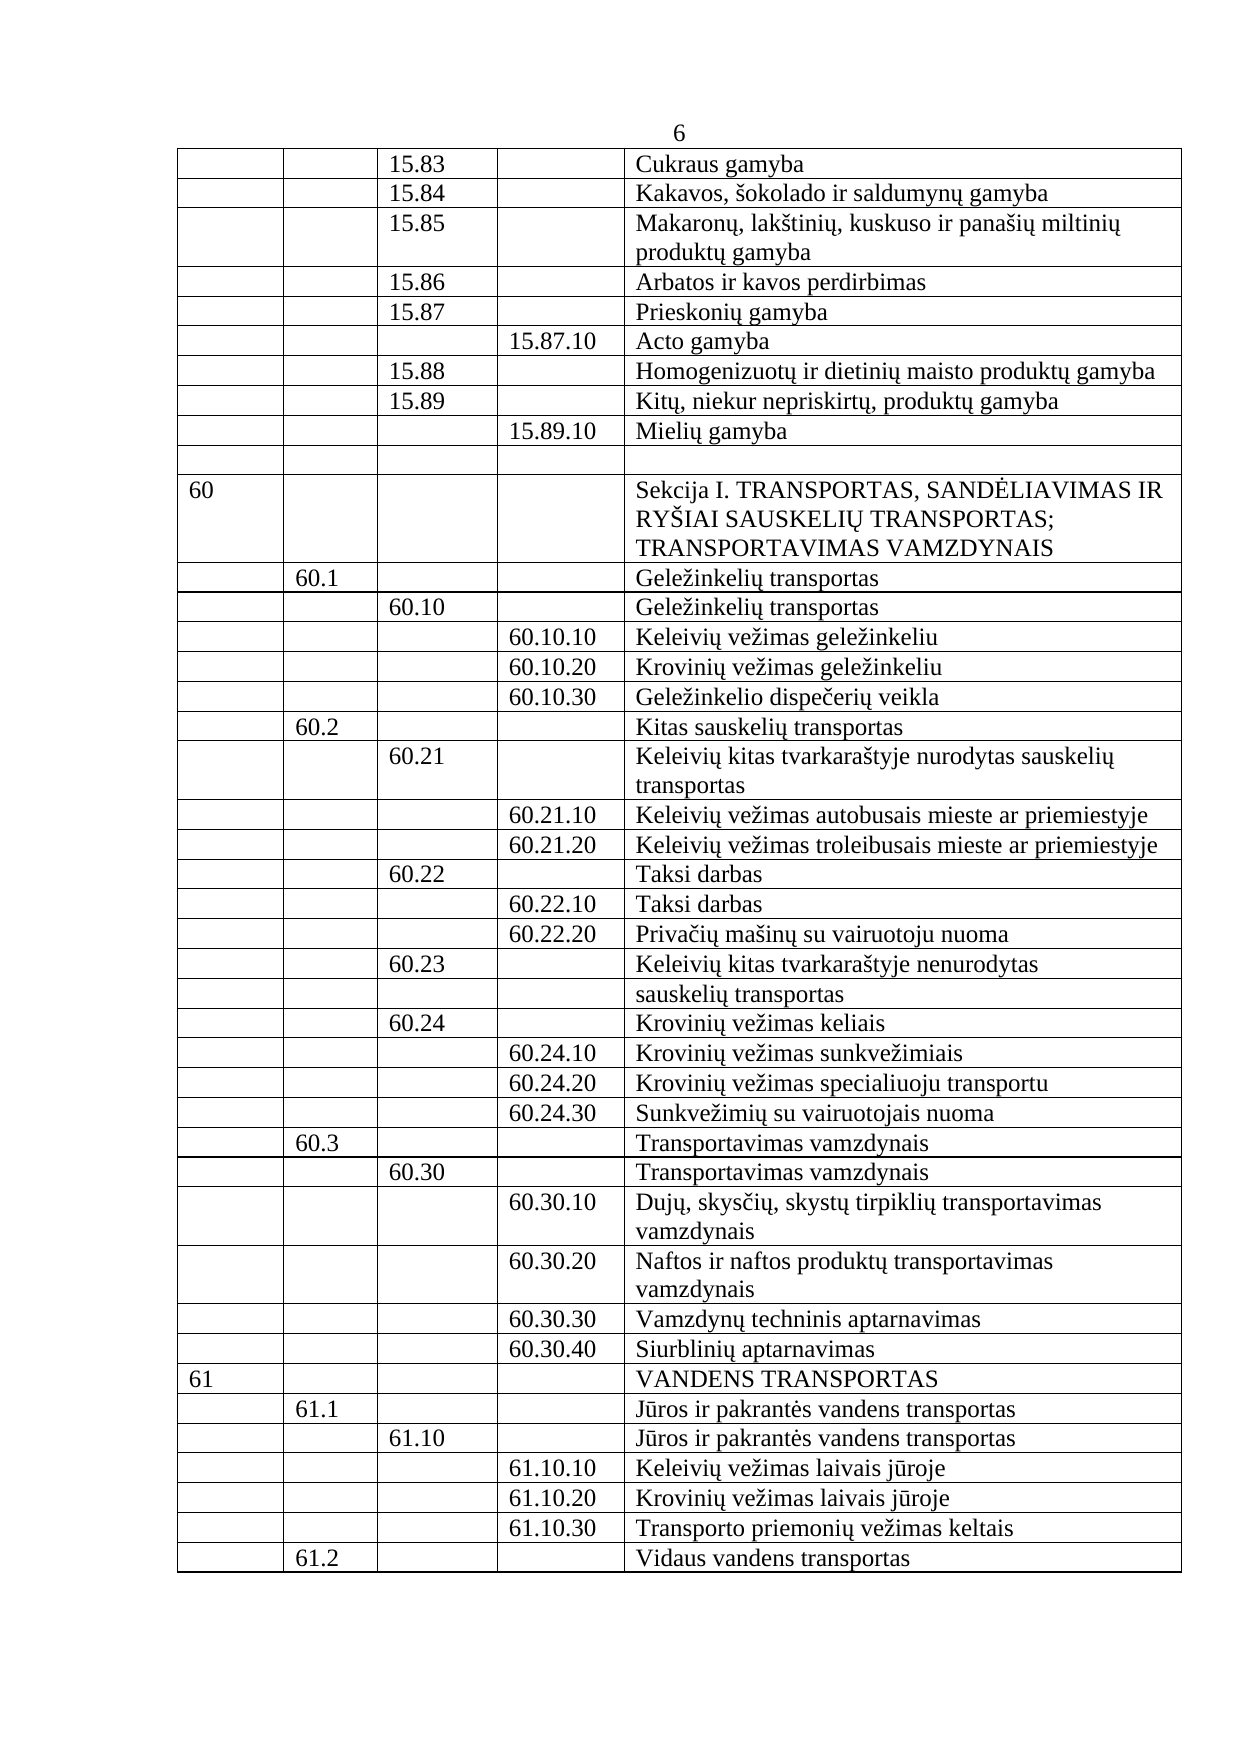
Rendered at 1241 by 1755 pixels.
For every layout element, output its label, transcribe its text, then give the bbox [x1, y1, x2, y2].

table_cell [498, 1424, 624, 1452]
table_cell [178, 1513, 283, 1542]
table_cell 60.24.10 [498, 1038, 624, 1067]
table_cell [498, 979, 624, 1007]
table_cell Krovinių vežimas geležinkeliu [625, 652, 1181, 681]
table_cell 60.10.10 [498, 622, 624, 651]
table_cell [498, 446, 624, 474]
table_cell [178, 563, 283, 591]
table_cell [498, 1394, 624, 1422]
table_cell [284, 919, 377, 948]
table_cell [284, 652, 377, 681]
table_cell [284, 593, 377, 621]
table_cell [178, 1304, 283, 1333]
table_cell 61.10 [378, 1424, 497, 1452]
table_cell Siurblinių aptarnavimas [625, 1334, 1181, 1363]
table_cell 61.10.30 [498, 1513, 624, 1542]
table_cell Homogenizuotų ir dietinių maisto produktų gamyba [625, 356, 1181, 385]
table_cell [178, 889, 283, 918]
table_cell 15.87.10 [498, 326, 624, 355]
table_cell [178, 622, 283, 651]
table_cell 15.86 [378, 267, 497, 296]
table_cell Acto gamyba [625, 326, 1181, 355]
table_cell [178, 326, 283, 355]
table_cell [378, 919, 497, 948]
table_cell 60.21.10 [498, 800, 624, 829]
table_cell [378, 800, 497, 829]
table_cell [378, 1513, 497, 1542]
table_cell Vidaus vandens transportas [625, 1543, 1181, 1571]
table_cell [284, 1098, 377, 1127]
table_cell [284, 889, 377, 918]
table_cell Makaronų, lakštinių, kuskuso ir panašių miltinių produktų gamyba [625, 208, 1181, 266]
table_cell [378, 475, 497, 562]
table_cell Geležinkelio dispečerių veikla [625, 682, 1181, 711]
table_cell [284, 1009, 377, 1037]
table_cell 15.83 [378, 149, 497, 177]
table_cell 61 [178, 1364, 283, 1393]
table_cell [498, 1364, 624, 1393]
table_cell Krovinių vežimas keliais [625, 1009, 1181, 1037]
table_cell Cukraus gamyba [625, 149, 1181, 177]
table_cell [178, 356, 283, 385]
table_cell [284, 416, 377, 444]
table_cell [378, 1187, 497, 1245]
table_cell [378, 1068, 497, 1097]
table_cell Krovinių vežimas sunkvežimiais [625, 1038, 1181, 1067]
table_cell Jūros ir pakrantės vandens transportas [625, 1424, 1181, 1452]
table_cell [284, 830, 377, 858]
table_cell [178, 712, 283, 740]
table_cell [378, 622, 497, 651]
table_cell 60.24.30 [498, 1098, 624, 1127]
table_cell [498, 1543, 624, 1571]
table_cell 60.24.20 [498, 1068, 624, 1097]
table_cell Keleivių kitas tvarkaraštyje nenurodytas [625, 949, 1181, 978]
table_cell [284, 622, 377, 651]
table_cell Privačių mašinų su vairuotoju nuoma [625, 919, 1181, 948]
table_cell 15.89.10 [498, 416, 624, 444]
table_cell [284, 149, 377, 177]
table_cell 60.21.20 [498, 830, 624, 858]
table_cell Naftos ir naftos produktų transportavimas vamzdynais [625, 1246, 1181, 1303]
table_cell [284, 356, 377, 385]
table_cell Mielių gamyba [625, 416, 1181, 444]
table_cell Taksi darbas [625, 860, 1181, 888]
table_cell [178, 1009, 283, 1037]
table_cell [284, 860, 377, 888]
table_cell Taksi darbas [625, 889, 1181, 918]
table_cell [378, 682, 497, 711]
table_cell [378, 1098, 497, 1127]
table_cell [378, 1128, 497, 1156]
table_cell [378, 416, 497, 444]
table_cell [284, 1483, 377, 1512]
table_cell [178, 149, 283, 177]
table_cell [178, 1038, 283, 1067]
table_cell [284, 979, 377, 1007]
table_cell 15.87 [378, 297, 497, 325]
table_cell [284, 682, 377, 711]
table_cell [284, 1513, 377, 1542]
table_cell [178, 208, 283, 266]
table_cell [498, 297, 624, 325]
table_cell [498, 208, 624, 266]
table_cell 60.30 [378, 1158, 497, 1186]
table_cell 60.22 [378, 860, 497, 888]
table_cell 15.84 [378, 179, 497, 207]
table_cell [178, 741, 283, 799]
table_cell [284, 326, 377, 355]
table_cell [378, 1334, 497, 1363]
table_cell [378, 326, 497, 355]
table_cell [178, 386, 283, 415]
table_cell [178, 800, 283, 829]
table_cell [498, 356, 624, 385]
table_cell [284, 1158, 377, 1186]
table_cell 15.88 [378, 356, 497, 385]
table_cell [378, 712, 497, 740]
table_cell Sekcija I. TRANSPORTAS, SANDĖLIAVIMAS IR RYŠIAI SAUSKELIŲ TRANSPORTAS; TRANSPORTAVIMAS VAMZDYNAIS [625, 475, 1181, 562]
table_cell [284, 208, 377, 266]
table_cell [378, 1038, 497, 1067]
table_cell [284, 267, 377, 296]
table_cell Kakavos, šokolado ir saldumynų gamyba [625, 179, 1181, 207]
table_cell [178, 1246, 283, 1303]
table_cell [378, 563, 497, 591]
table_cell [498, 593, 624, 621]
table_cell 60 [178, 475, 283, 562]
table_cell [178, 1543, 283, 1571]
table_cell [178, 593, 283, 621]
table_cell [178, 1098, 283, 1127]
table_cell [378, 1304, 497, 1333]
table_cell [178, 830, 283, 858]
table_cell [284, 1038, 377, 1067]
table_cell 15.89 [378, 386, 497, 415]
table_cell Keleivių vežimas troleibusais mieste ar priemiestyje [625, 830, 1181, 858]
table_cell 60.22.20 [498, 919, 624, 948]
table_cell Geležinkelių transportas [625, 593, 1181, 621]
table_cell [284, 179, 377, 207]
table_cell Jūros ir pakrantės vandens transportas [625, 1394, 1181, 1422]
table_cell [378, 1453, 497, 1482]
table_cell 60.22.10 [498, 889, 624, 918]
table_cell [498, 741, 624, 799]
table_cell [178, 1068, 283, 1097]
table_cell 61.10.10 [498, 1453, 624, 1482]
table_cell 61.1 [284, 1394, 377, 1422]
table_cell [498, 149, 624, 177]
table_cell [178, 1334, 283, 1363]
table_cell 60.1 [284, 563, 377, 591]
table_cell [498, 712, 624, 740]
table_cell Dujų, skysčių, skystų tirpiklių transportavimas vamzdynais [625, 1187, 1181, 1245]
table_cell [284, 446, 377, 474]
table_cell [625, 446, 1181, 474]
table_cell [378, 1364, 497, 1393]
table_cell Transportavimas vamzdynais [625, 1128, 1181, 1156]
table_cell VANDENS TRANSPORTAS [625, 1364, 1181, 1393]
table_cell [178, 297, 283, 325]
table_cell [284, 800, 377, 829]
table_cell 61.10.20 [498, 1483, 624, 1512]
table_cell 60.21 [378, 741, 497, 799]
table_cell Krovinių vežimas laivais jūroje [625, 1483, 1181, 1512]
table_cell 60.23 [378, 949, 497, 978]
table_cell 60.10.30 [498, 682, 624, 711]
table_cell [178, 179, 283, 207]
table_cell [378, 1483, 497, 1512]
table_cell [178, 919, 283, 948]
table_cell [178, 949, 283, 978]
table_cell 60.2 [284, 712, 377, 740]
table_cell [178, 860, 283, 888]
table_cell [284, 1364, 377, 1393]
table_cell [378, 979, 497, 1007]
table_cell [178, 267, 283, 296]
table_cell [284, 1334, 377, 1363]
table_cell [498, 179, 624, 207]
table_cell [284, 297, 377, 325]
table_cell 60.10 [378, 593, 497, 621]
table_cell 60.10.20 [498, 652, 624, 681]
table_cell [178, 652, 283, 681]
table_cell [284, 741, 377, 799]
table_cell [498, 475, 624, 562]
table_cell [378, 889, 497, 918]
table_cell Keleivių vežimas geležinkeliu [625, 622, 1181, 651]
table_cell Kitų, niekur nepriskirtų, produktų gamyba [625, 386, 1181, 415]
table_cell [498, 267, 624, 296]
table_cell [178, 446, 283, 474]
table_cell [284, 475, 377, 562]
table_cell [178, 1187, 283, 1245]
table_cell Keleivių vežimas autobusais mieste ar priemiestyje [625, 800, 1181, 829]
table_cell Kitas sauskelių transportas [625, 712, 1181, 740]
table_cell Transportavimas vamzdynais [625, 1158, 1181, 1186]
table_cell 60.3 [284, 1128, 377, 1156]
table_cell [498, 860, 624, 888]
table_cell [378, 652, 497, 681]
table_cell Keleivių vežimas laivais jūroje [625, 1453, 1181, 1482]
table_cell Keleivių kitas tvarkaraštyje nurodytas sauskelių transportas [625, 741, 1181, 799]
table_cell 60.30.30 [498, 1304, 624, 1333]
table_cell 15.85 [378, 208, 497, 266]
table_cell [178, 682, 283, 711]
table_cell Krovinių vežimas specialiuoju transportu [625, 1068, 1181, 1097]
table_cell [378, 1543, 497, 1571]
table_cell 60.24 [378, 1009, 497, 1037]
table_cell [178, 1158, 283, 1186]
table_cell 60.30.10 [498, 1187, 624, 1245]
table_cell Vamzdynų techninis aptarnavimas [625, 1304, 1181, 1333]
table_cell 61.2 [284, 1543, 377, 1571]
table_cell [284, 1246, 377, 1303]
table_cell [284, 949, 377, 978]
table_cell [178, 1483, 283, 1512]
table_cell [378, 830, 497, 858]
table_cell [178, 416, 283, 444]
table_cell 60.30.20 [498, 1246, 624, 1303]
table_cell [178, 1128, 283, 1156]
table_cell Sunkvežimių su vairuotojais nuoma [625, 1098, 1181, 1127]
table_cell [284, 1068, 377, 1097]
table_cell [378, 1394, 497, 1422]
table_cell [498, 563, 624, 591]
table_cell [498, 1158, 624, 1186]
table_cell sauskelių transportas [625, 979, 1181, 1007]
table_cell [284, 1187, 377, 1245]
table_cell [498, 1009, 624, 1037]
table_cell [284, 386, 377, 415]
table_cell [284, 1453, 377, 1482]
table_cell [178, 1394, 283, 1422]
table_cell [498, 949, 624, 978]
table_cell Geležinkelių transportas [625, 563, 1181, 591]
table_cell [178, 1424, 283, 1452]
table_cell 60.30.40 [498, 1334, 624, 1363]
table_cell [498, 386, 624, 415]
table_cell Arbatos ir kavos perdirbimas [625, 267, 1181, 296]
table_cell Prieskonių gamyba [625, 297, 1181, 325]
table_cell [498, 1128, 624, 1156]
table_cell [178, 1453, 283, 1482]
table_cell [378, 446, 497, 474]
table_cell [284, 1304, 377, 1333]
table_cell [284, 1424, 377, 1452]
table_cell [178, 979, 283, 1007]
table_cell Transporto priemonių vežimas keltais [625, 1513, 1181, 1542]
table_cell [378, 1246, 497, 1303]
